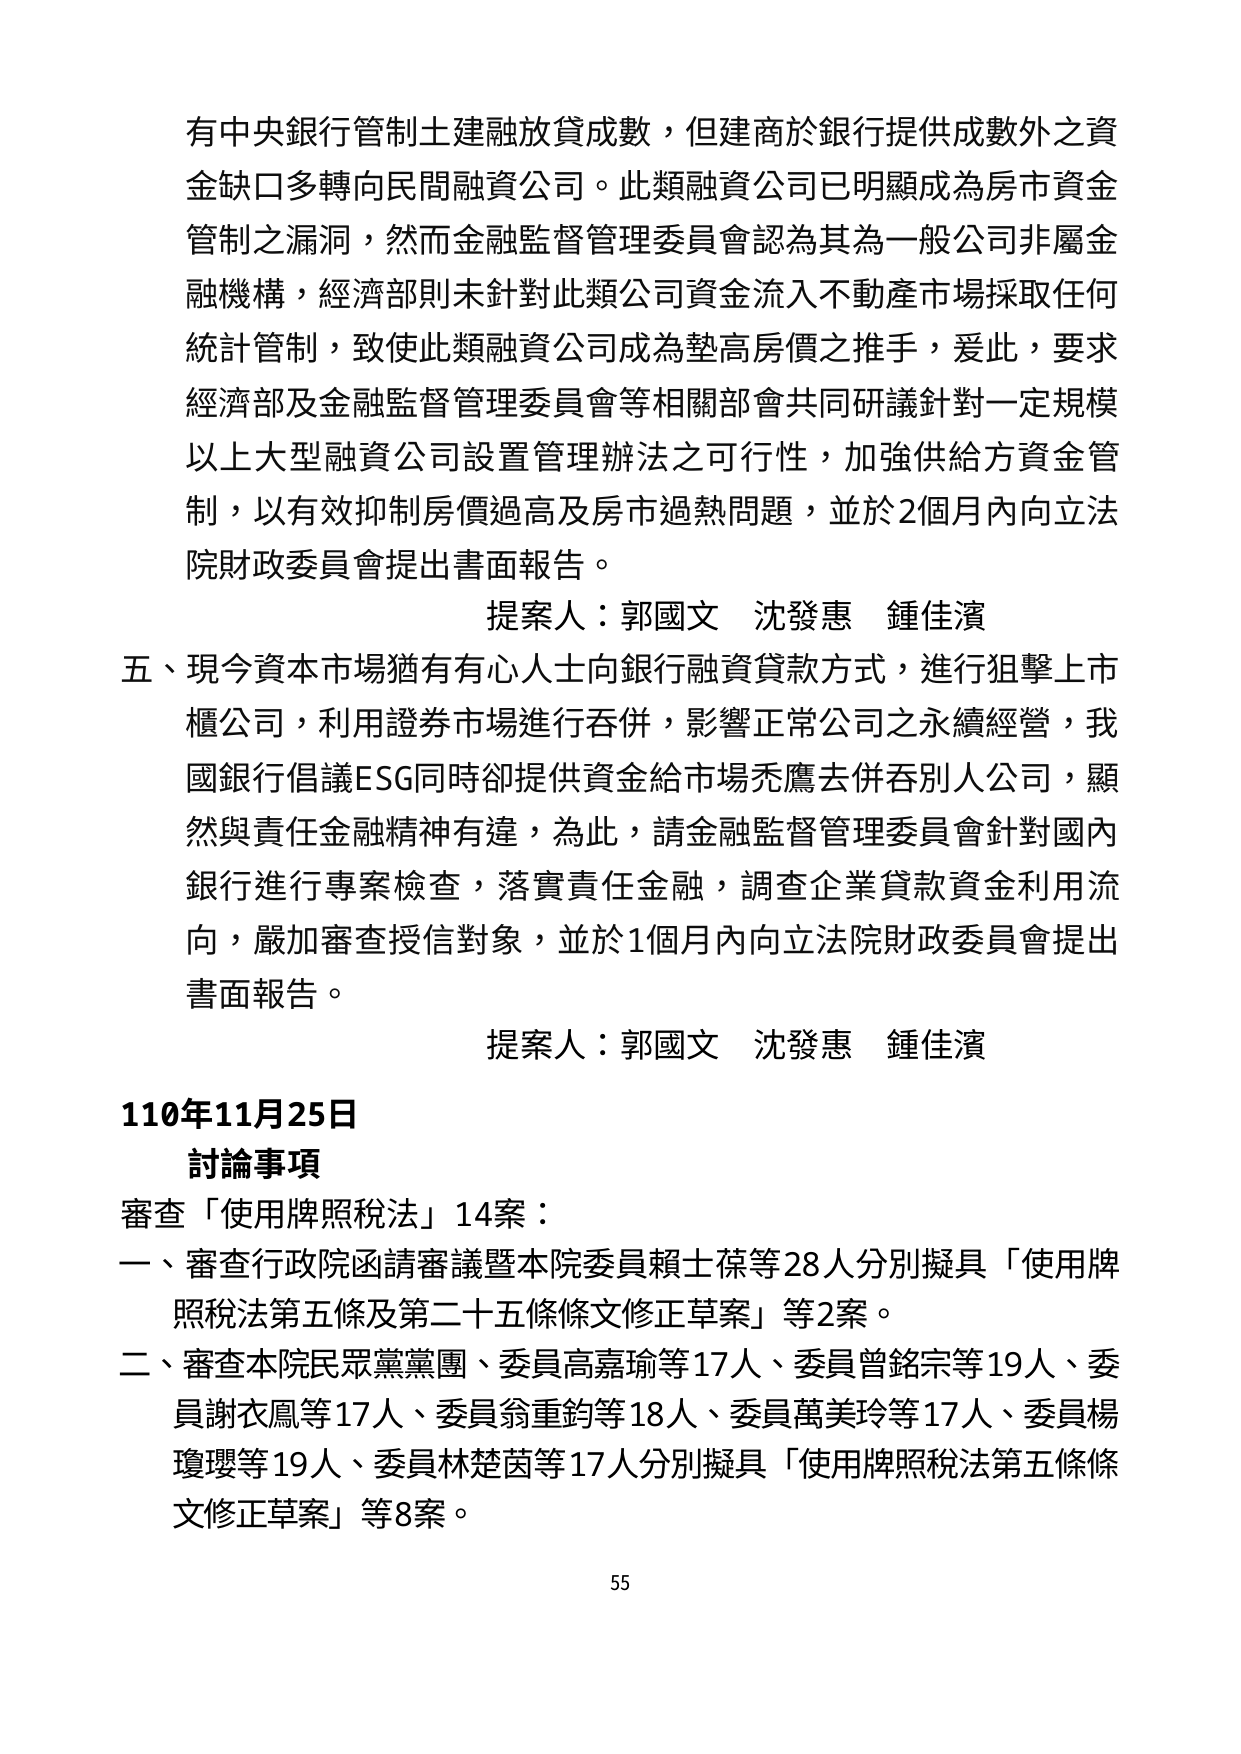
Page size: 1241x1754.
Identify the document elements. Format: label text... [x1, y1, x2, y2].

text 有中央銀行管制土建融放貸成數，但建商於銀行提供成數外之資金缺口多轉向民間融資公司。此類融資公司已明顯成為房市資金管制之漏洞，然而金融監督管理委員會認為其為一般公司非屬金融機構，經濟部則未針對此類公司資金流入不動產市場採取任何統計管制，致使此類融資公司成為墊高房價之推手，爰此，要求經濟部及金融監督管理委員會等相關部會共同研議針對一定規模以上大型融資公司設置管理辦法之可行性，加強供給方資金管制，以有效抑制房價過高及房市過熱問題，並於2個月內向立法院財政委員會提出書面報告。 [120, 101, 1120, 588]
text 提案人：郭國文 沈發惠 鍾佳濱 [120, 1017, 1120, 1067]
text 110年11月25日 [120, 1086, 1120, 1136]
text 提案人：郭國文 沈發惠 鍾佳濱 [120, 588, 1120, 638]
text 討論事項 [187, 1136, 1120, 1186]
text 二、審查本院民眾黨黨團、委員高嘉瑜等17人、委員曾銘宗等19人、委員謝衣鳯等17人、委員翁重鈞等18人、委員萬美玲等17人、委員楊瓊瓔等19人、委員林楚茵等17人分別擬具「使用牌照稅法第五條條文修正草案」等8案。 [118, 1336, 1120, 1536]
text 審查「使用牌照稅法」14案： [120, 1186, 1120, 1236]
text 一、審查行政院函請審議暨本院委員賴士葆等28人分別擬具「使用牌照稅法第五條及第二十五條條文修正草案」等2案。 [118, 1236, 1120, 1336]
text 五、現今資本市場猶有有心人士向銀行融資貸款方式，進行狙擊上市櫃公司，利用證券市場進行吞併，影響正常公司之永續經營，我國銀行倡議ESG同時卻提供資金給市場禿鷹去併吞別人公司，顯然與責任金融精神有違，為此，請金融監督管理委員會針對國內銀行進行專案檢查，落實責任金融，調查企業貸款資金利用流向，嚴加審查授信對象，並於1個月內向立法院財政委員會提出書面報告。 [120, 638, 1120, 1017]
